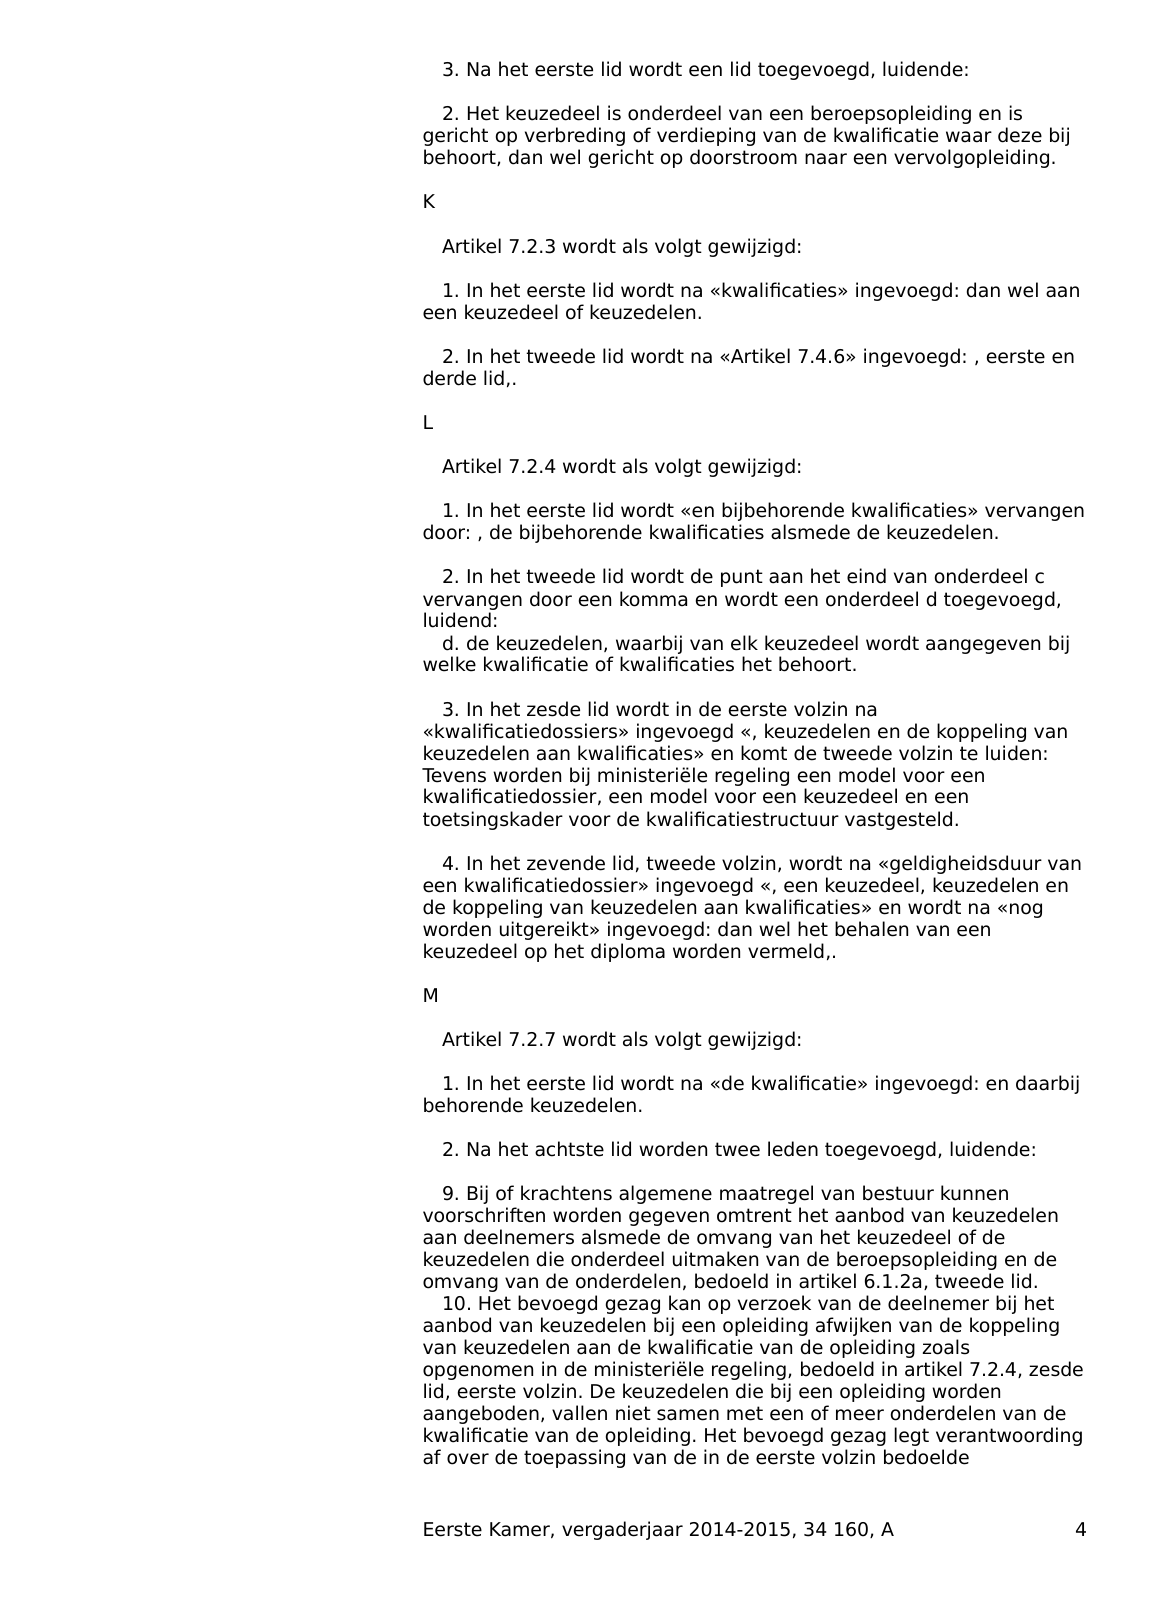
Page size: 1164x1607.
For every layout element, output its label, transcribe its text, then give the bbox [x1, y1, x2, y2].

text 1. In het eerste lid wordt «en bijbehorende kwalificaties» vervangen door: , de bijbehorende kwalificaties alsmede de keuzedelen. [422, 500, 1087, 544]
text Artikel 7.2.4 wordt als volgt gewijzigd: [422, 456, 1087, 478]
text Artikel 7.2.7 wordt als volgt gewijzigd: [422, 1029, 1087, 1051]
text 9. Bij of krachtens algemene maatregel van bestuur kunnen voorschriften worden gegeven omtrent het aanbod van keuzedelen aan deelnemers alsmede de omvang van het keuzedeel of de keuzedelen die onderdeel uitmaken van de beroepsopleiding en de omvang van de onderdelen, bedoeld in artikel 6.1.2a, tweede lid. [422, 1183, 1087, 1293]
text d. de keuzedelen, waarbij van elk keuzedeel wordt aangegeven bij welke kwalificatie of kwalificaties het behoort. [422, 632, 1087, 676]
text M [422, 985, 1087, 1007]
text 2. In het tweede lid wordt na «Artikel 7.4.6» ingevoegd: , eerste en derde lid,. [422, 346, 1087, 390]
text 3. In het zesde lid wordt in de eerste volzin na «kwalificatiedossiers» ingevoegd «, keuzedelen en de koppeling van keuzedelen aan kwalificaties» en komt de tweede volzin te luiden: Tevens worden bij ministeriële regeling een model voor een kwalificatiedossier, een model voor een keuzedeel en een toetsingskader voor de kwalificatiestructuur vastgesteld. [422, 698, 1087, 830]
text 2. In het tweede lid wordt de punt aan het eind van onderdeel c vervangen door een komma en wordt een onderdeel d toegevoegd, luidend: [422, 566, 1087, 632]
text 2. Het keuzedeel is onderdeel van een beroepsopleiding en is gericht op verbreding of verdieping van de kwalificatie waar deze bij behoort, dan wel gericht op doorstroom naar een vervolgopleiding. [422, 103, 1087, 169]
text 1. In het eerste lid wordt na «de kwalificatie» ingevoegd: en daarbij behorende keuzedelen. [422, 1073, 1087, 1117]
text Artikel 7.2.3 wordt als volgt gewijzigd: [422, 236, 1087, 257]
text 3. Na het eerste lid wordt een lid toegevoegd, luidende: [422, 59, 1087, 81]
text 1. In het eerste lid wordt na «kwalificaties» ingevoegd: dan wel aan een keuzedeel of keuzedelen. [422, 280, 1087, 324]
text 4. In het zevende lid, tweede volzin, wordt na «geldigheidsduur van een kwalificatiedossier» ingevoegd «, een keuzedeel, keuzedelen en de koppeling van keuzedelen aan kwalificaties» en wordt na «nog worden uitgereikt» ingevoegd: dan wel het behalen van een keuzedeel op het diploma worden vermeld,. [422, 853, 1087, 962]
text L [422, 412, 1087, 434]
text 2. Na het achtste lid worden twee leden toegevoegd, luidende: [422, 1139, 1087, 1161]
text 10. Het bevoegd gezag kan op verzoek van de deelnemer bij het aanbod van keuzedelen bij een opleiding afwijken van de koppeling van keuzedelen aan de kwalificatie van de opleiding zoals opgenomen in de ministeriële regeling, bedoeld in artikel 7.2.4, zesde lid, eerste volzin. De keuzedelen die bij een opleiding worden aangeboden, vallen niet samen met een of meer onderdelen van de kwalificatie van de opleiding. Het bevoegd gezag legt verantwoording af over de toepassing van de in de eerste volzin bedoelde [422, 1293, 1087, 1469]
text K [422, 191, 1087, 213]
